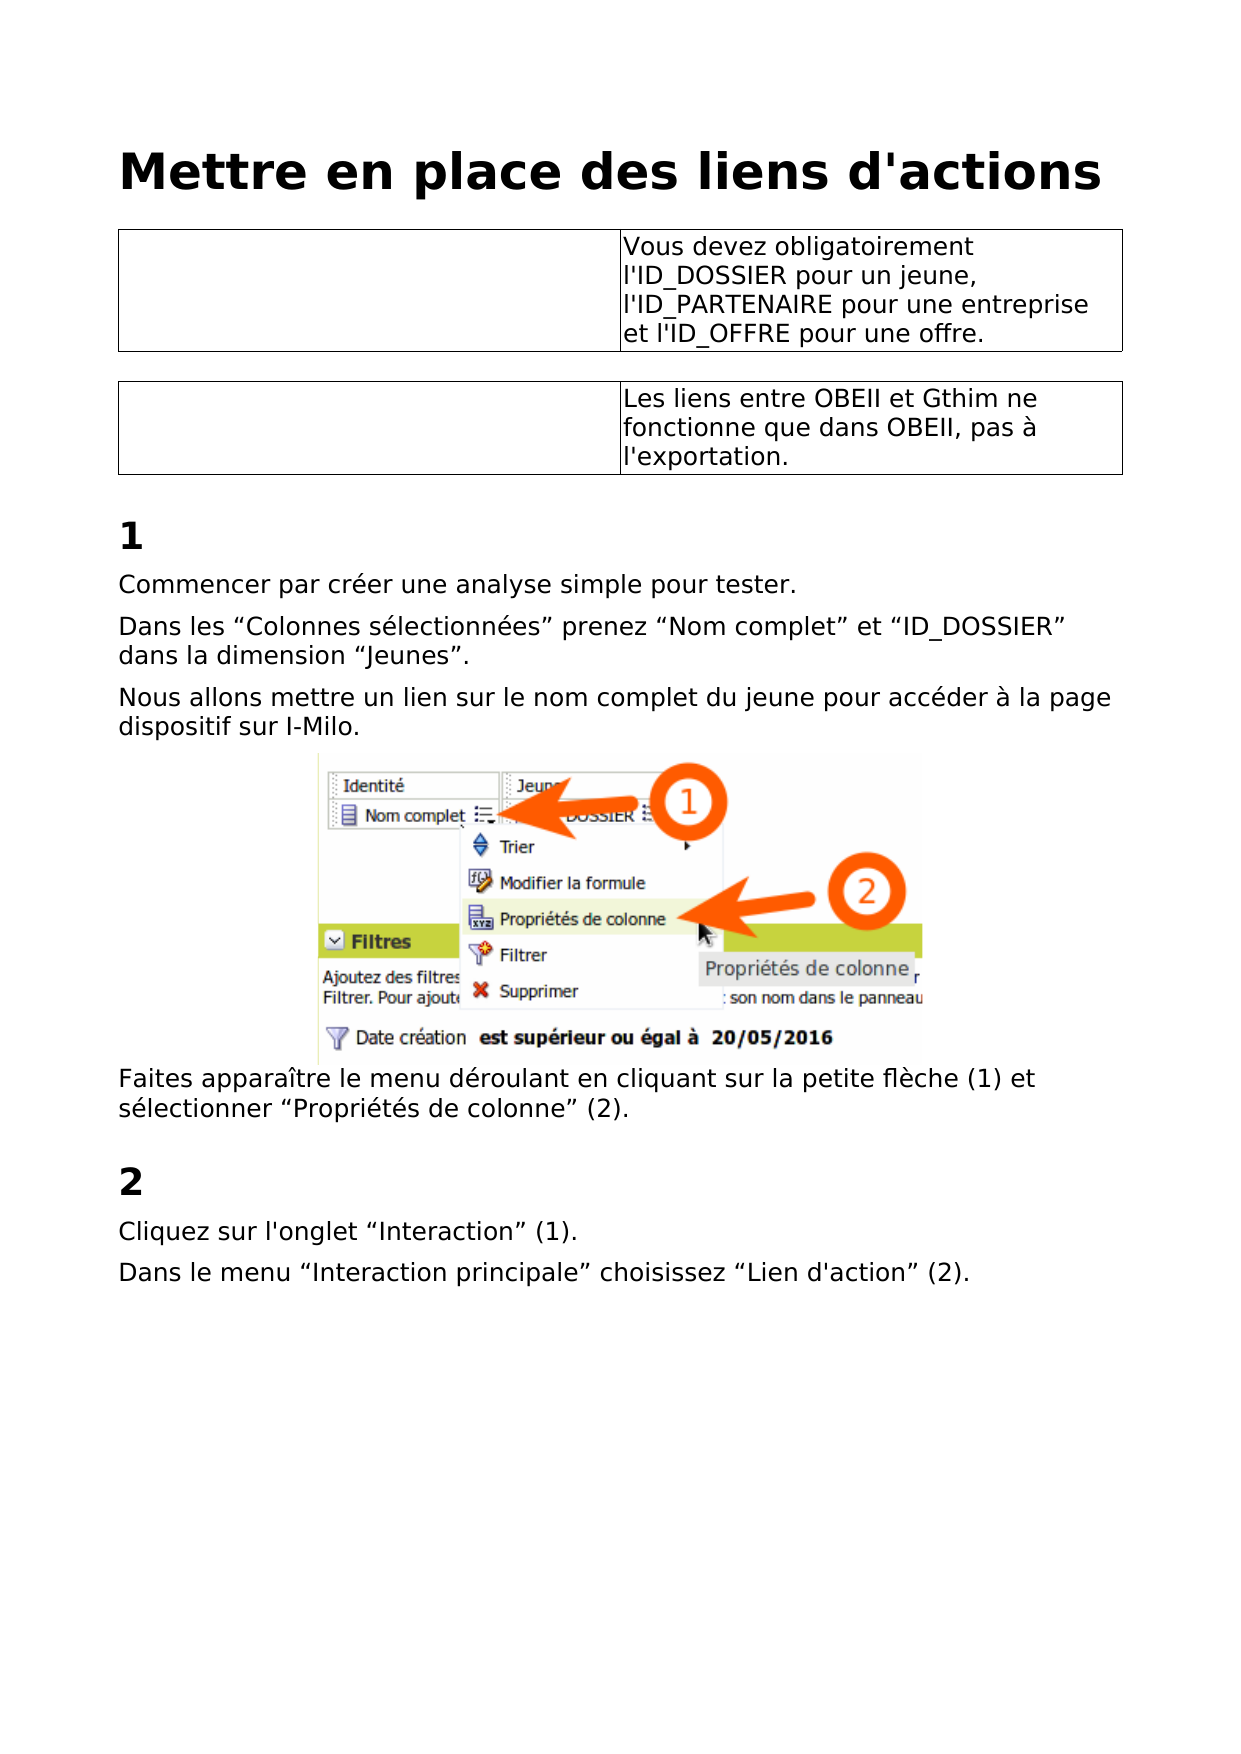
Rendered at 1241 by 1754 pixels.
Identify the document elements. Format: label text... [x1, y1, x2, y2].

text Dans les “Colonnes sélectionnées” prenez “Nom complet” et “ID_DOSSIER” dans la dimension “Jeunes”. [118, 612, 1122, 670]
subtitle 1 [118, 514, 1122, 558]
picture [317, 753, 923, 1065]
table_header [119, 382, 620, 474]
text Commencer par créer une analyse simple pour tester. [118, 570, 1122, 599]
subtitle Mettre en place des liens d'actions [118, 143, 1122, 201]
text Dans le menu “Interaction principale” choisissez “Lien d'action” (2). [118, 1258, 1122, 1287]
table_header Les liens entre OBEII et Gthim ne fonctionne que dans OBEII, pas à l'exportation. [621, 382, 1122, 474]
table_header Vous devez obligatoirement l'ID_DOSSIER pour un jeune, l'ID_PARTENAIRE pour une entreprise et l'ID_OFFRE pour une offre. [621, 230, 1122, 351]
text Nous allons mettre un lien sur le nom complet du jeune pour accéder à la page dispositif sur I-Milo. [118, 683, 1122, 741]
subtitle 2 [118, 1161, 1122, 1204]
text Faites apparaître le menu déroulant en cliquant sur la petite flèche (1) et sélectionner “Propriétés de colonne” (2). [118, 754, 1122, 1123]
text Cliquez sur l'onglet “Interaction” (1). [118, 1217, 1122, 1246]
table_header [119, 230, 620, 351]
